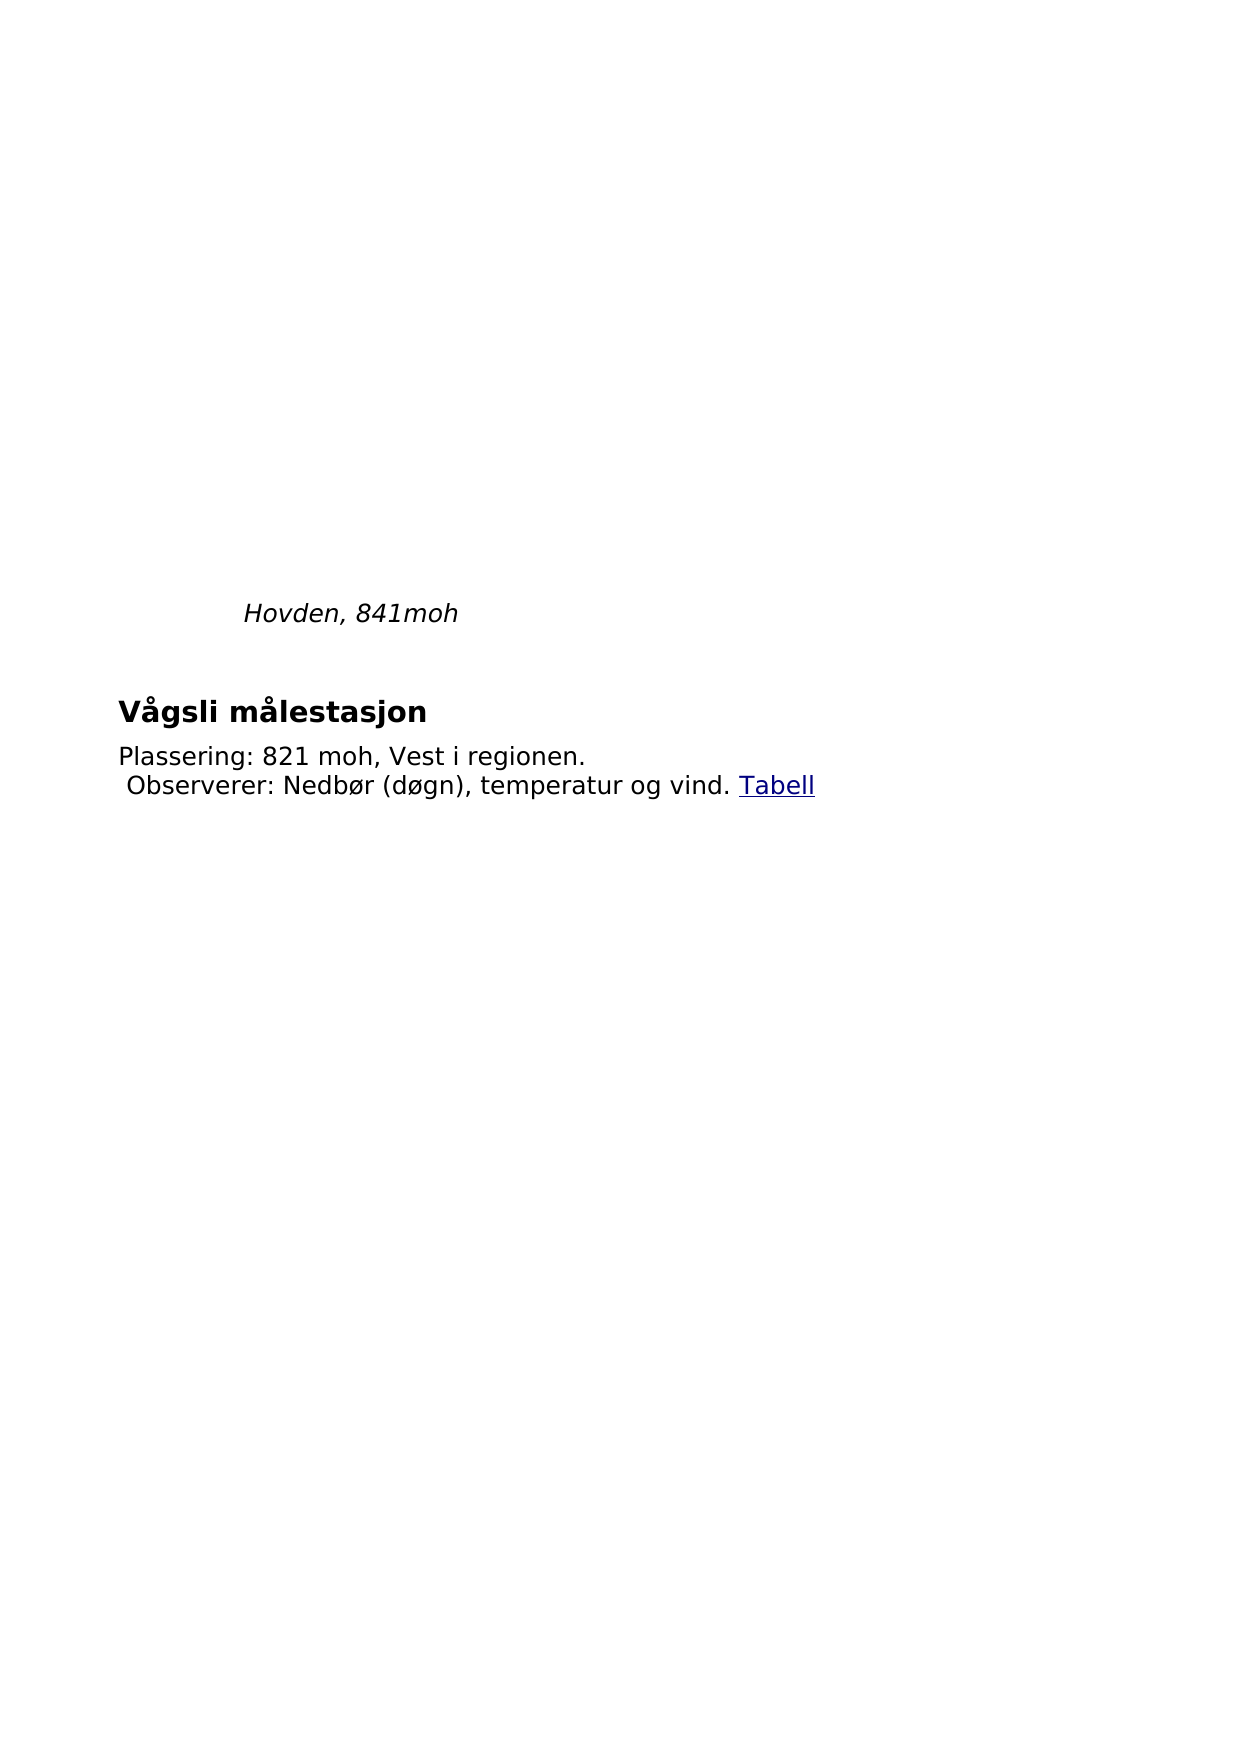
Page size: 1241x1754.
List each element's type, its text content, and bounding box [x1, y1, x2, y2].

subtitle Vågsli målestasjon [118, 695, 1122, 729]
text Hovden, 841moh [118, 131, 587, 628]
text Plassering: 821 moh, Vest i regionen. Observerer: Nedbør (døgn), temperatur og vind. Tabell [118, 742, 1122, 800]
